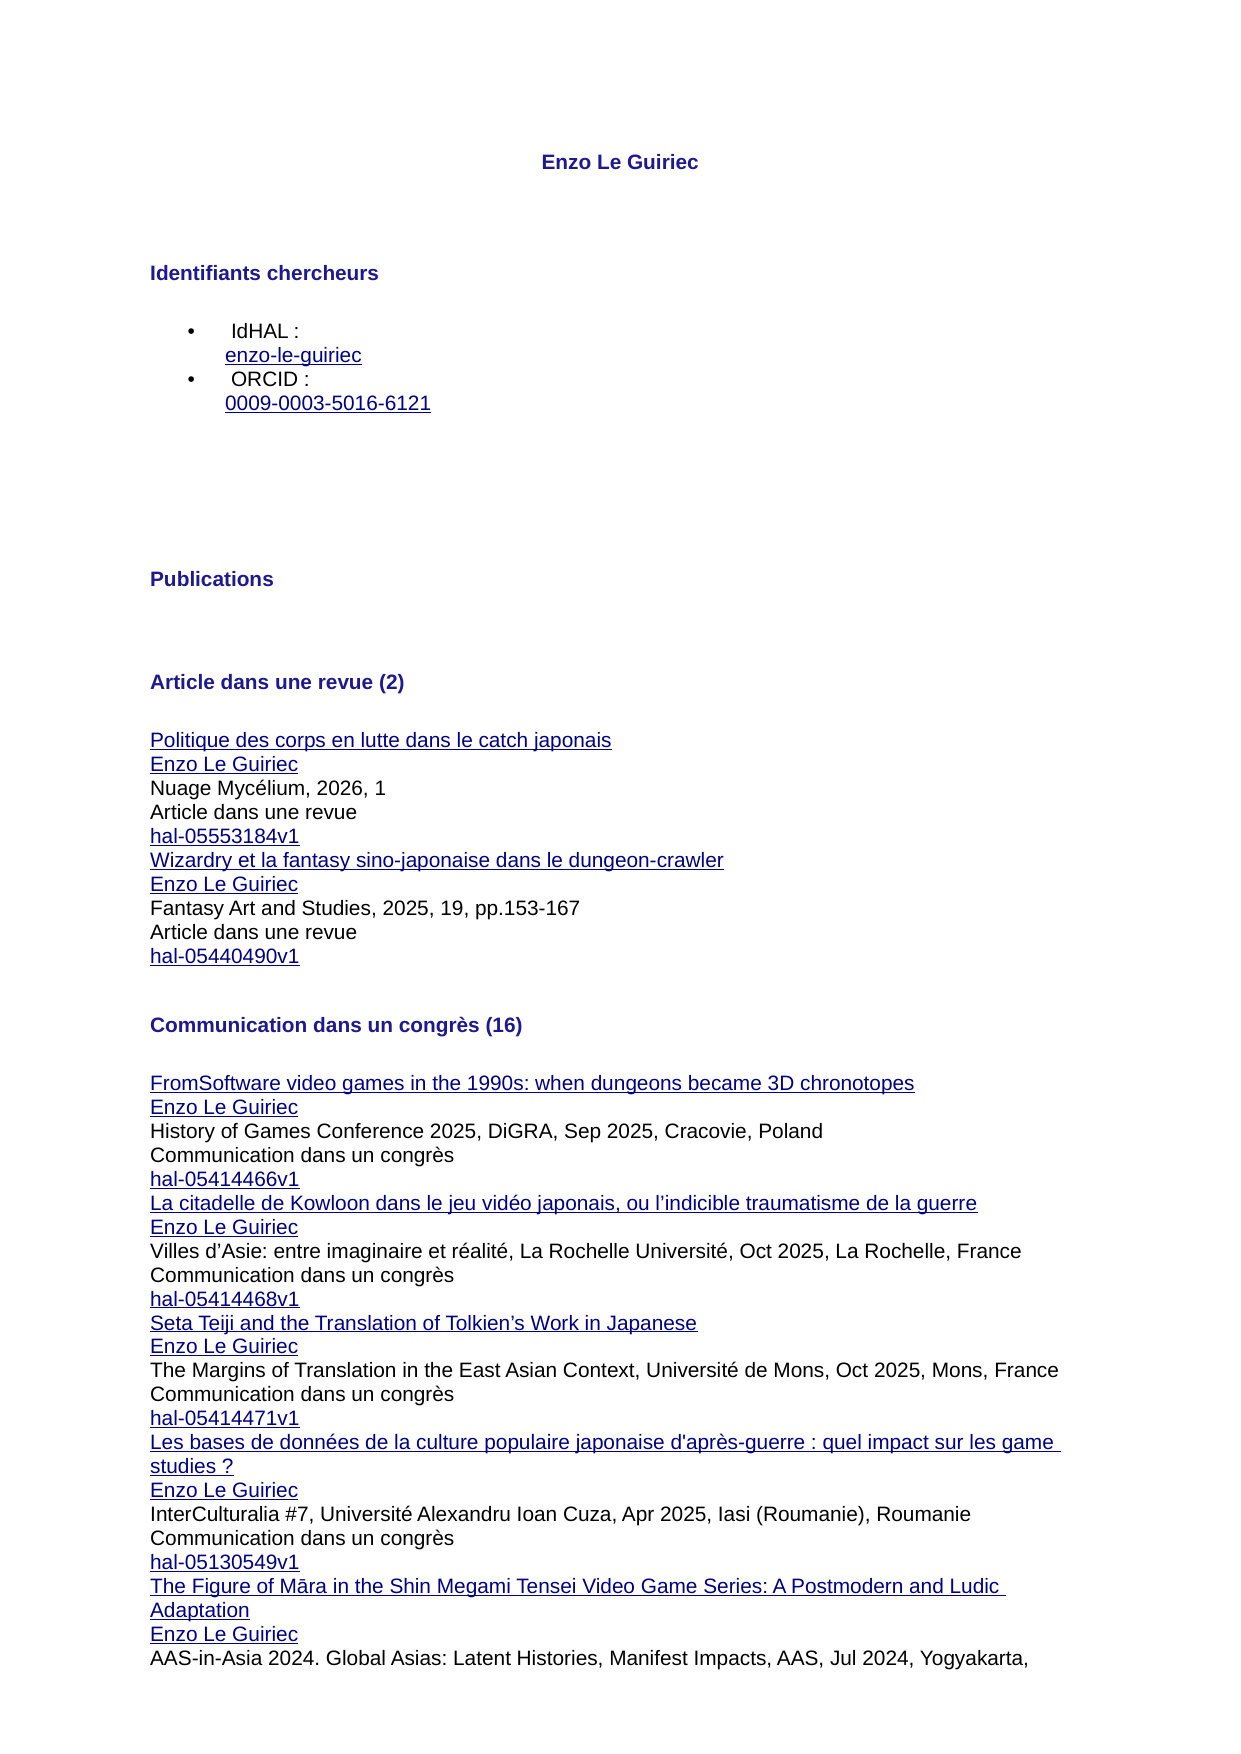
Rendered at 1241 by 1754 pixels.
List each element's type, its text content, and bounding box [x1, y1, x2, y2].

subtitle Enzo Le Guiriec [150, 150, 1090, 174]
table_cell The Figure of Māra in the Shin Megami Tensei Video Game Series: A Postmodern and Ludic Adaptation Enzo Le Guiriec AAS-in-Asia 2024. Global Asias: Latent Histories, Manifest Impacts, AAS, Jul 2024, Yogyakarta, [150, 1574, 1090, 1670]
table_cell Seta Teiji and the Translation of Tolkien’s Work in Japanese Enzo Le Guiriec The Margins of Translation in the East Asian Context, Université de Mons, Oct 2025, Mons, France Communication dans un congrès hal-05414471v1 [150, 1310, 1090, 1430]
table_cell La citadelle de Kowloon dans le jeu vidéo japonais, ou l’indicible traumatisme de la guerre Enzo Le Guiriec Villes d’Asie: entre imaginaire et réalité, La Rochelle Université, Oct 2025, La Rochelle, France Communication dans un congrès hal-05414468v1 [150, 1191, 1090, 1310]
list 0009-0003-5016-6121 [187, 391, 1090, 414]
table_cell Wizardry et la fantasy sino-japonaise dans le dungeon-crawler Enzo Le Guiriec Fantasy Art and Studies, 2025, 19, pp.153-167 Article dans une revue hal-05440490v1 [150, 848, 1090, 968]
subtitle Article dans une revue (2) [150, 670, 1090, 694]
subtitle Identifiants chercheurs [150, 260, 1090, 284]
subtitle Communication dans un congrès (16) [150, 1012, 1090, 1036]
list IdHAL : [187, 319, 1090, 343]
list ORCID : [187, 367, 1090, 391]
table_header FromSoftware video games in the 1990s: when dungeons became 3D chronotopes Enzo Le Guiriec History of Games Conference 2025, DiGRA, Sep 2025, Cracovie, Poland Communication dans un congrès hal-05414466v1 [150, 1071, 1090, 1191]
table_header Politique des corps en lutte dans le catch japonais Enzo Le Guiriec Nuage Mycélium, 2026, 1 Article dans une revue hal-05553184v1 [150, 728, 1090, 848]
list enzo-le-guiriec [187, 343, 1090, 367]
table_cell Les bases de données de la culture populaire japonaise d'après-guerre : quel impact sur les game studies ? Enzo Le Guiriec InterCulturalia #7, Université Alexandru Ioan Cuza, Apr 2025, Iasi (Roumanie), Roumanie Communication dans un congrès hal-05130549v1 [150, 1430, 1090, 1574]
subtitle Publications [150, 567, 1090, 591]
